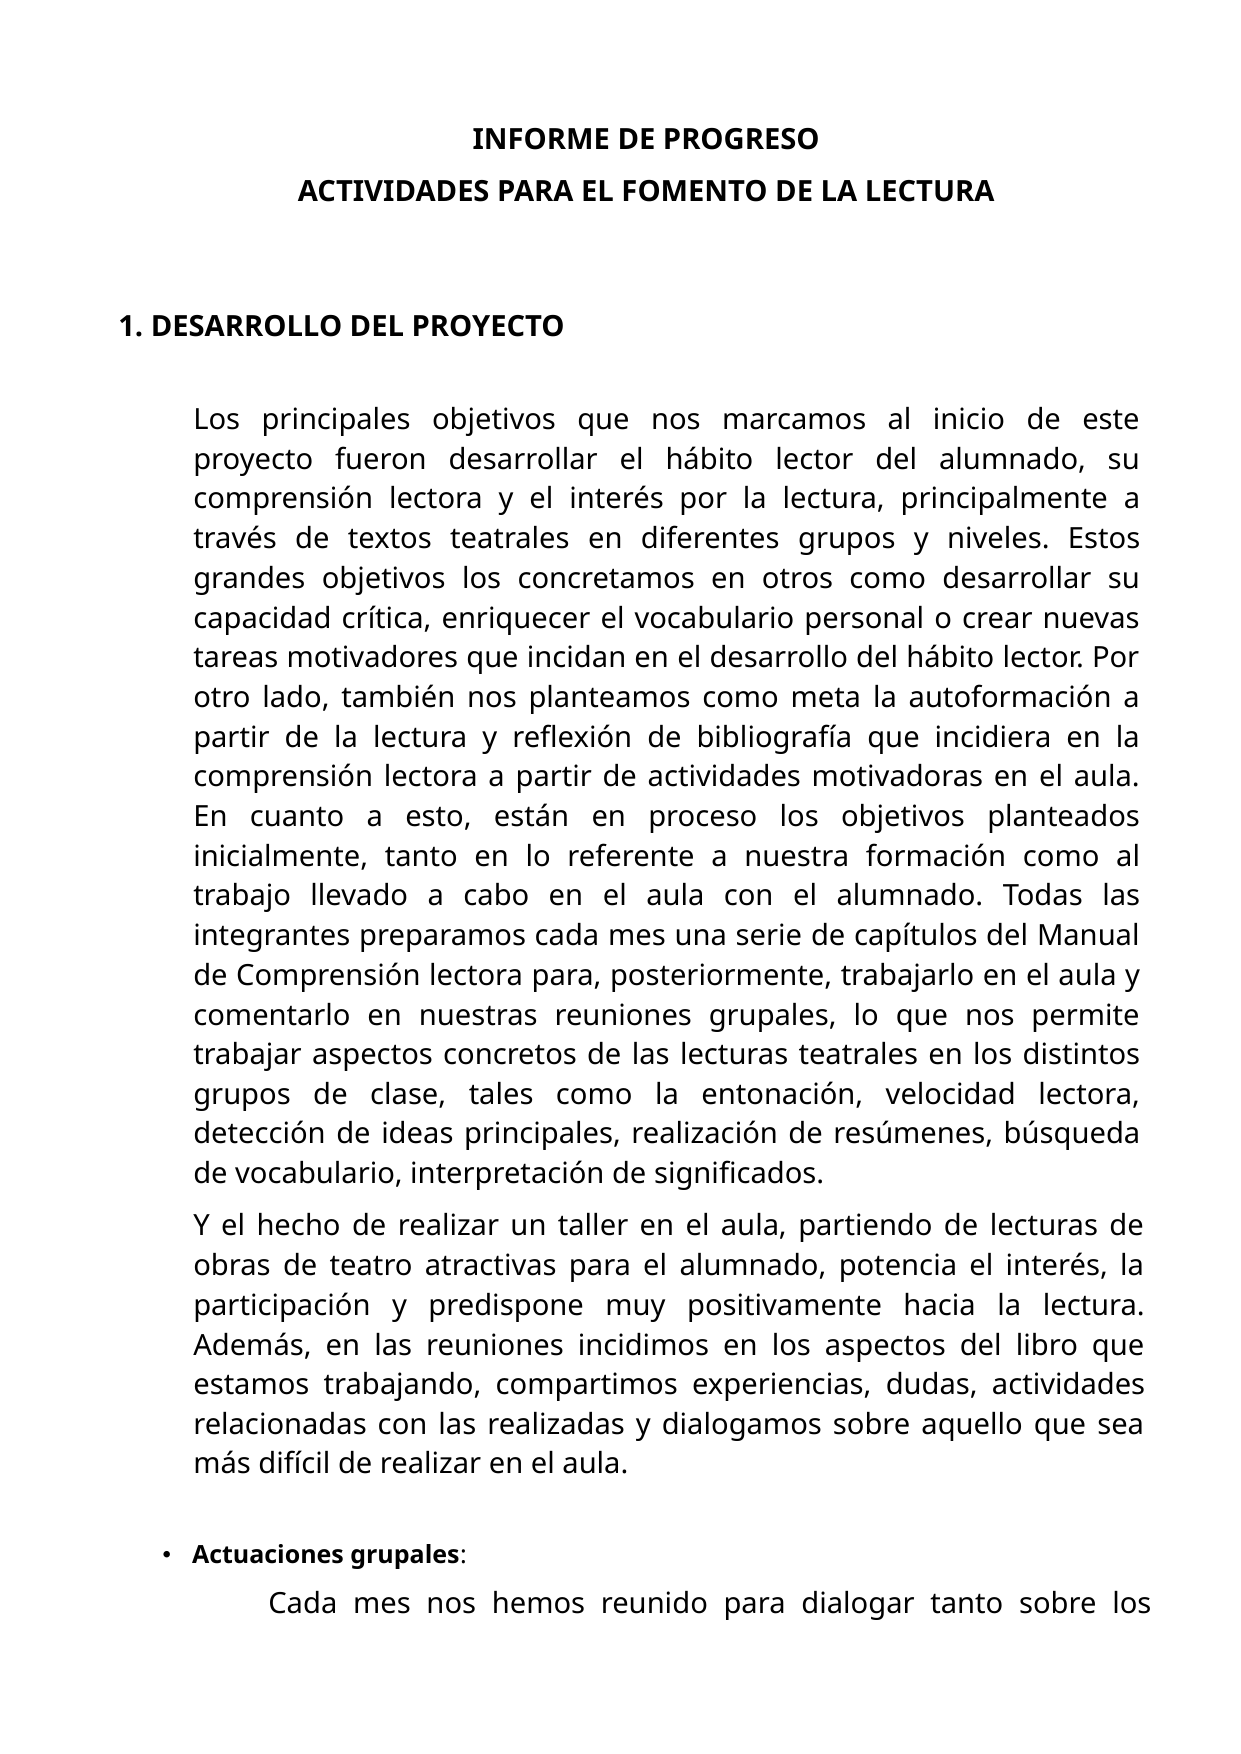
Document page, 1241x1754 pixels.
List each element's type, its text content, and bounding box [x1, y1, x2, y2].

text 1. DESARROLLO DEL PROYECTO [118, 305, 1174, 345]
text Y el hecho de realizar un taller en el aula, partiendo de lecturas de obras de teatro atractivas para el alumnado, potencia el interés, la participación y predispone muy positivamente hacia la lectura. Además, en las reuniones incidimos en los aspectos del libro que estamos trabajando, compartimos experiencias, dudas, actividades relacionadas con las realizadas y dialogamos sobre aquello que sea más difícil de realizar en el aula. [193, 1205, 1146, 1482]
text ACTIVIDADES PARA EL FOMENTO DE LA LECTURA [118, 170, 1174, 210]
list Actuaciones grupales: [162, 1536, 1174, 1570]
text Los principales objetivos que nos marcamos al inicio de este proyecto fueron desarrollar el hábito lector del alumnado, su comprensión lectora y el interés por la lectura, principalmente a través de textos teatrales en diferentes grupos y niveles. Estos grandes objetivos los concretamos en otros como desarrollar su capacidad crítica, enriquecer el vocabulario personal o crear nuevas tareas motivadores que incidan en el desarrollo del hábito lector. Por otro lado, también nos planteamos como meta la autoformación a partir de la lectura y reflexión de bibliografía que incidiera en la comprensión lectora a partir de actividades motivadoras en el aula. En cuanto a esto, están en proceso los objetivos planteados inicialmente, tanto en lo referente a nuestra formación como al trabajo llevado a cabo en el aula con el alumnado. Todas las integrantes preparamos cada mes una serie de capítulos del Manual de Comprensión lectora para, posteriormente, trabajarlo en el aula y comentarlo en nuestras reuniones grupales, lo que nos permite trabajar aspectos concretos de las lecturas teatrales en los distintos grupos de clase, tales como la entonación, velocidad lectora, detección de ideas principales, realización de resúmenes, búsqueda de vocabulario, interpretación de significados. [193, 398, 1141, 1192]
text Cada mes nos hemos reunido para dialogar tanto sobre los [268, 1583, 1153, 1622]
text INFORME DE PROGRESO [118, 118, 1174, 158]
